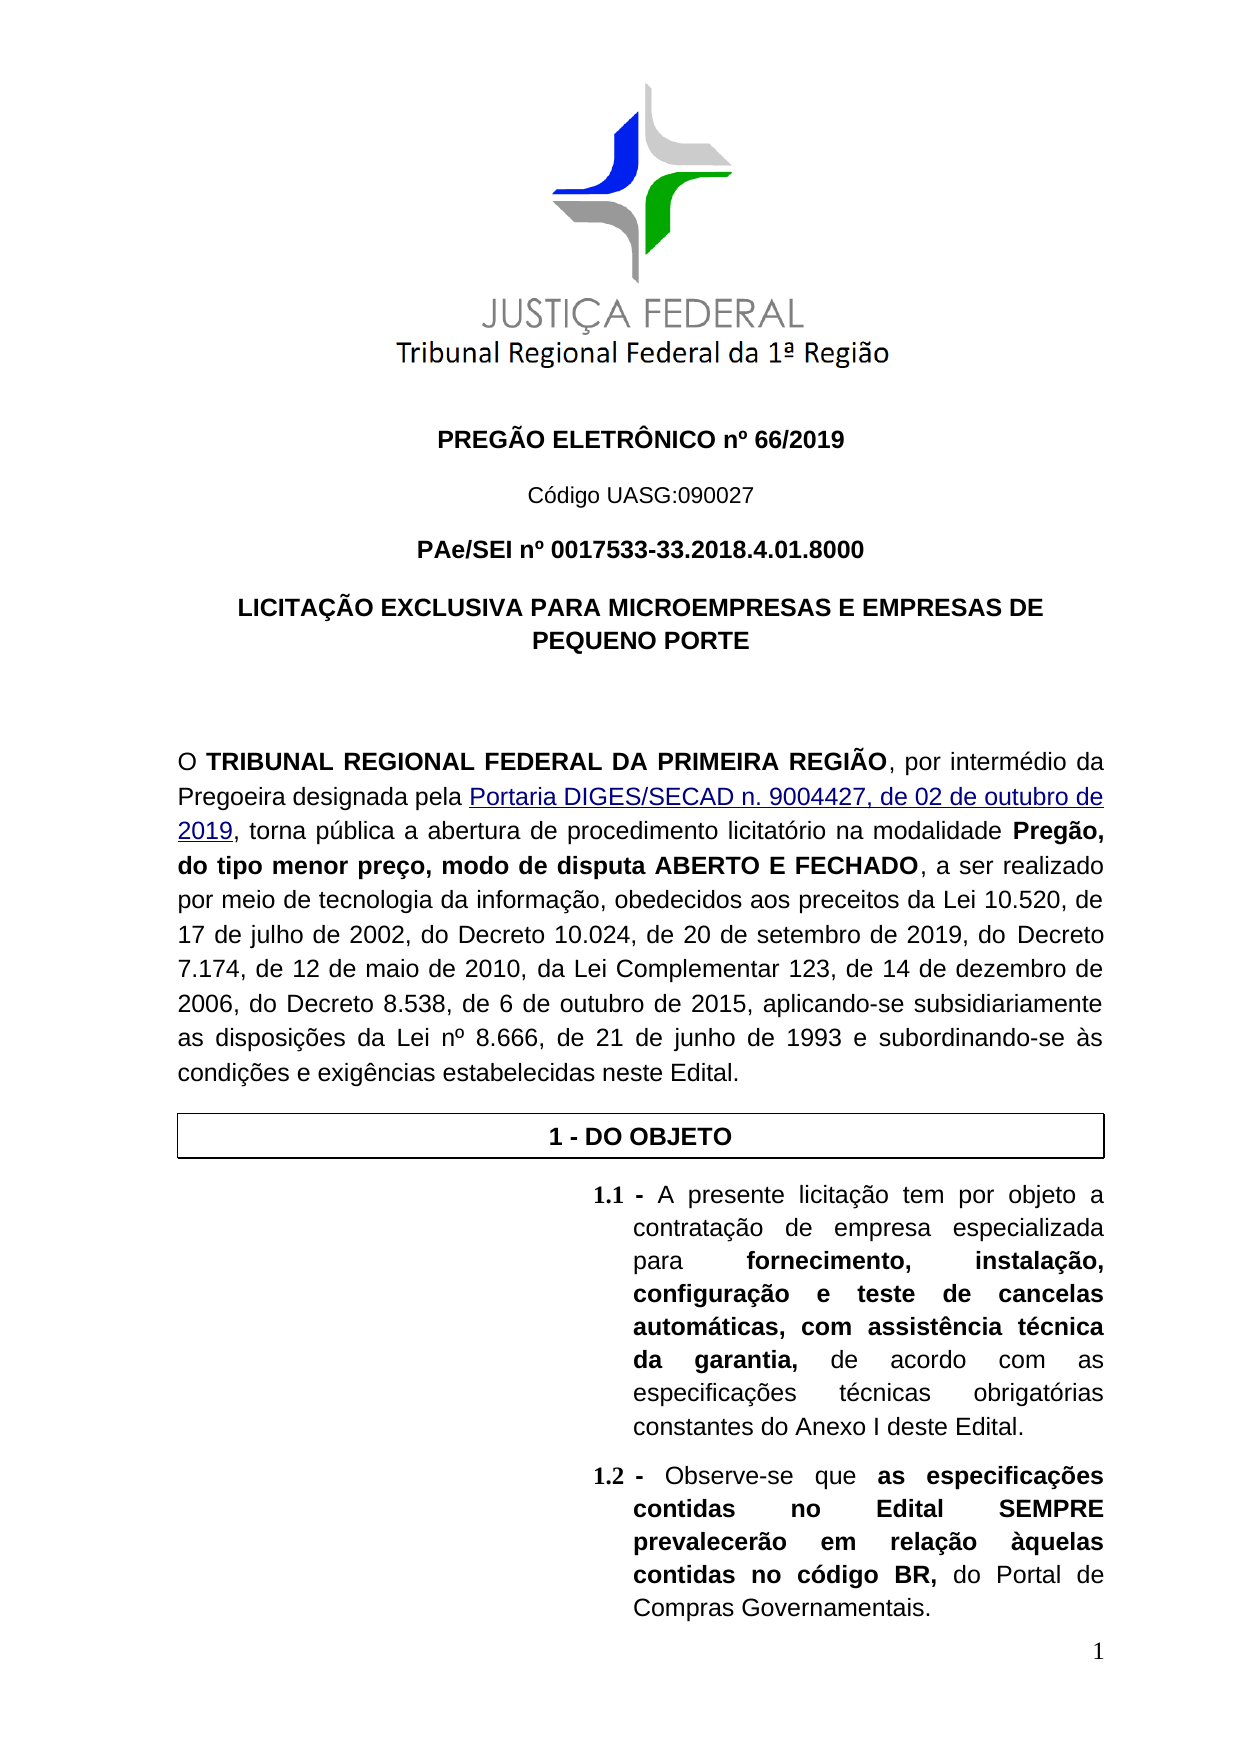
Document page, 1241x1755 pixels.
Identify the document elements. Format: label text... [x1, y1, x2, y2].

text Código UASG:090027 [177, 482, 1104, 509]
text PREGÃO ELETRÔNICO nº 66/2019 [177, 425, 1104, 454]
text 1 - DO OBJETO [178, 1114, 1103, 1157]
text LICITAÇÃO EXCLUSIVA PARA MICROEMPRESAS E EMPRESAS DE PEQUENO PORTE [177, 593, 1104, 654]
list - Observe-se que as especificações contidas no Edital SEMPRE prevalecerão em relação àquelas contidas no código BR, do Portal de Compras Governamentais. [591, 1461, 1104, 1622]
text O TRIBUNAL REGIONAL FEDERAL DA PRIMEIRA REGIÃO, por intermédio da Pregoeira designada pela Portaria DIGES/SECAD n. 9004427, de 02 de outubro de 2019, torna pública a abertura de procedimento licitatório na modalidade Pregão, do tipo menor preço, modo de disputa ABERTO E FECHADO, a ser realizado por meio de tecnologia da informação, obedecidos aos preceitos da Lei 10.520, de 17 de julho de 2002, do Decreto 10.024, de 20 de setembro de 2019, do Decreto 7.174, de 12 de maio de 2010, da Lei Complementar 123, de 14 de dezembro de 2006, do Decreto 8.538, de 6 de outubro de 2015, aplicando-se subsidiariamente as disposições da Lei nº 8.666, de 21 de junho de 1993 e subordinando-se às condições e exigências estabelecidas neste Edital. [177, 747, 1104, 1086]
text PAe/SEI nº 0017533-33.2018.4.01.8000 [177, 535, 1104, 564]
list - A presente licitação tem por objeto a contratação de empresa especializada para fornecimento, instalação, configuração e teste de cancelas automáticas, com assistência técnica da garantia, de acordo com as especificações técnicas obrigatórias constantes do Anexo I deste Edital. [591, 1180, 1104, 1440]
